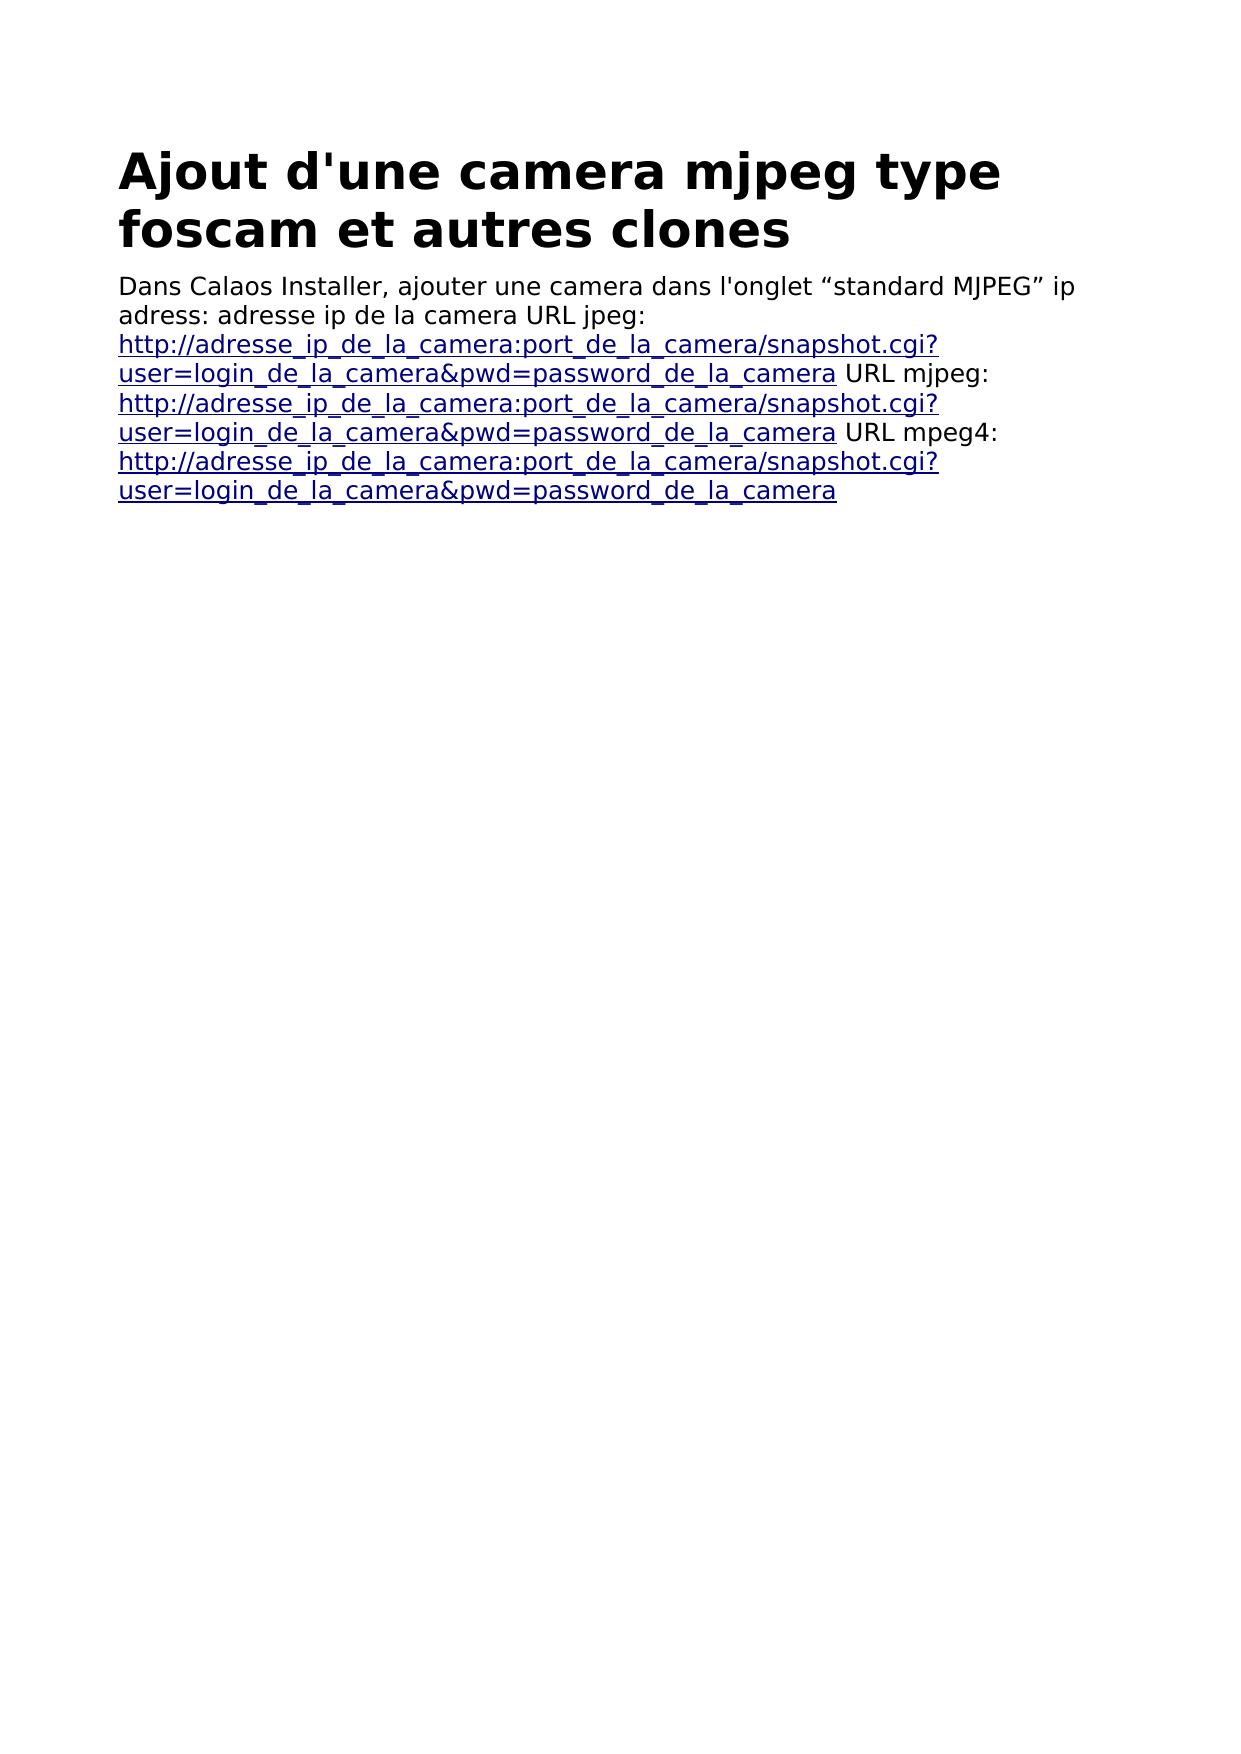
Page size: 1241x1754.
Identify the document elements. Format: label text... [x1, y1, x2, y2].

subtitle Ajout d'une camera mjpeg type foscam et autres clones [118, 143, 1122, 259]
text Dans Calaos Installer, ajouter une camera dans l'onglet “standard MJPEG” ip adress: adresse ip de la camera URL jpeg: http://adresse_ip_de_la_camera:port_de_la_camera/snapshot.cgi?user=login_de_la_camera&pwd=password_de_la_camera URL mjpeg: http://adresse_ip_de_la_camera:port_de_la_camera/snapshot.cgi?user=login_de_la_camera&pwd=password_de_la_camera URL mpeg4: http://adresse_ip_de_la_camera:port_de_la_camera/snapshot.cgi?user=login_de_la_camera&pwd=password_de_la_camera [118, 272, 1122, 505]
